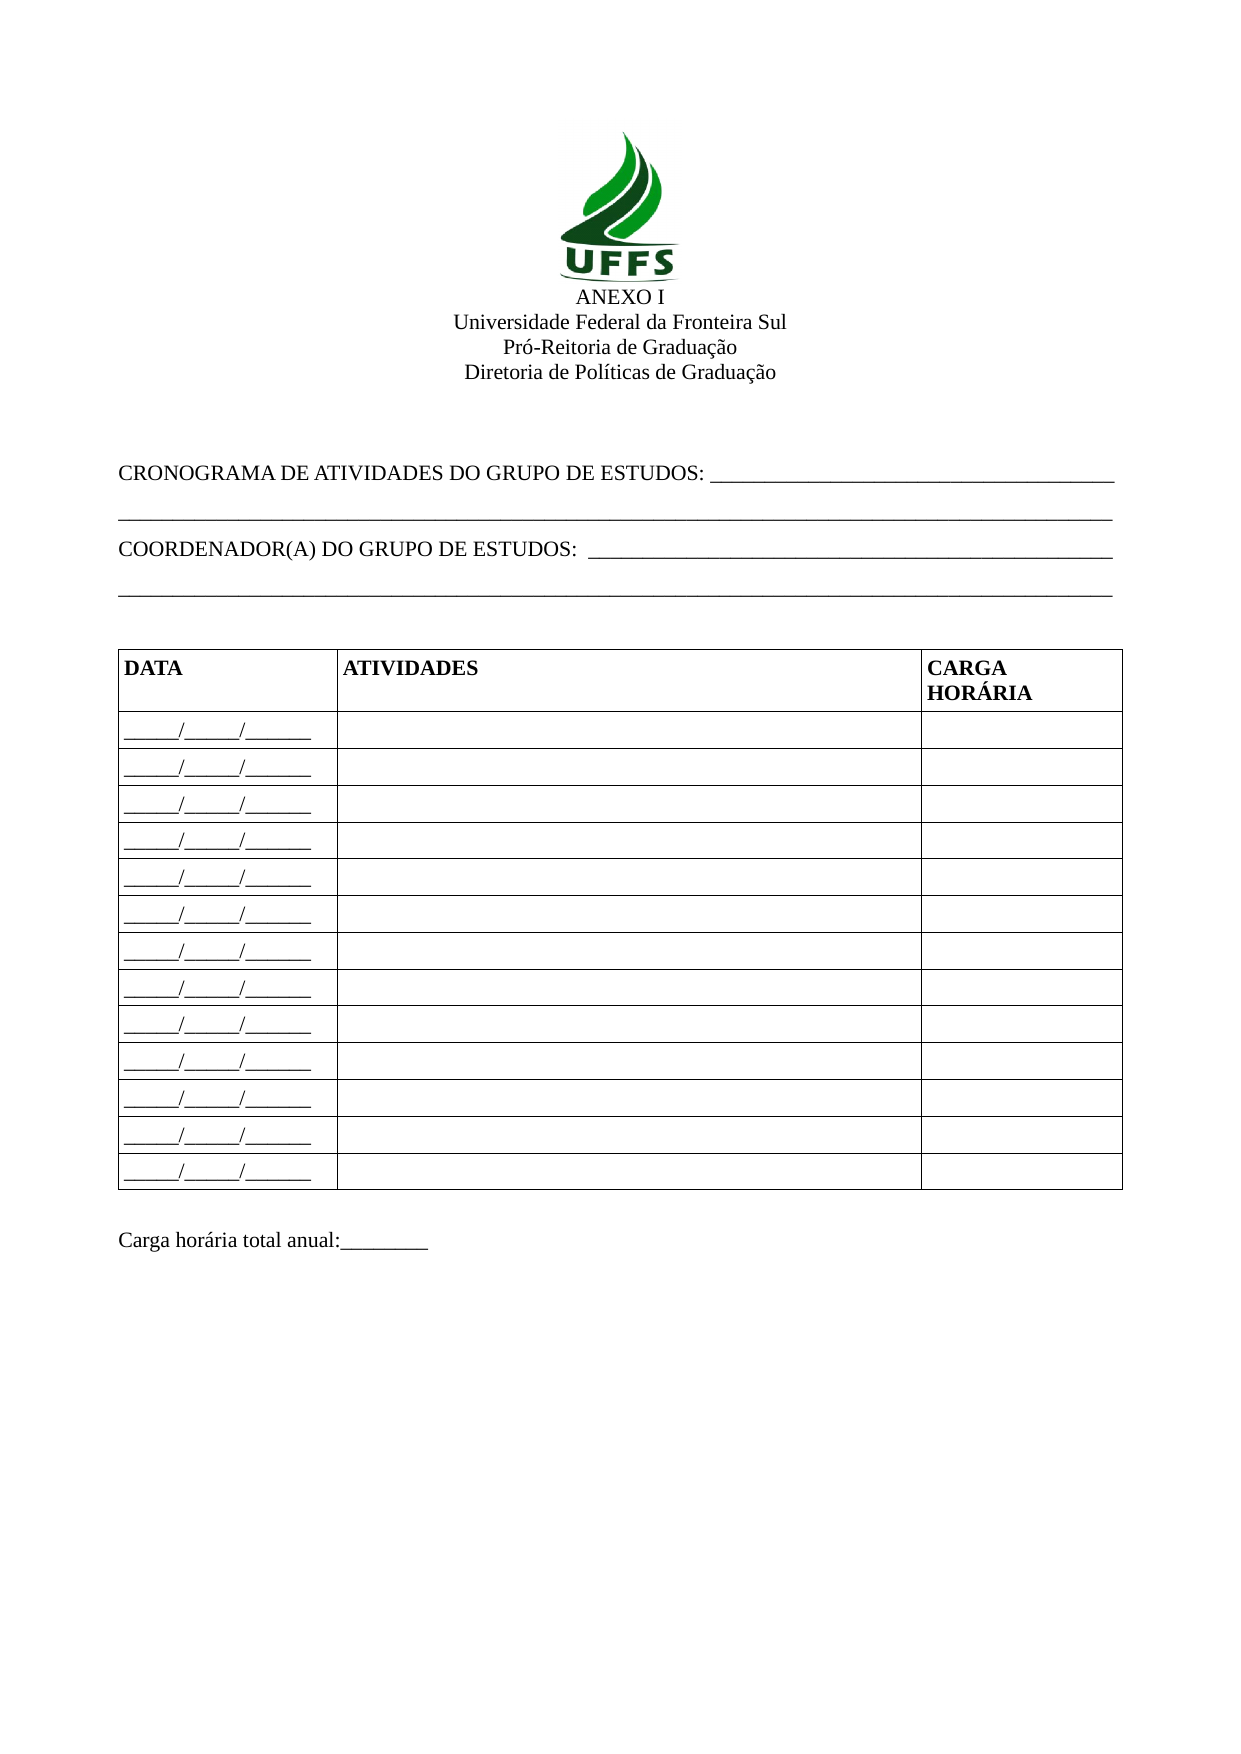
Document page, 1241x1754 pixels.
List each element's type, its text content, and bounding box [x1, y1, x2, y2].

table_cell [338, 823, 921, 858]
text ANEXO I [118, 284, 1122, 309]
table_cell [922, 970, 1122, 1005]
text CRONOGRAMA DE ATIVIDADES DO GRUPO DE ESTUDOS: _____________________________________ [118, 460, 1122, 485]
table_cell [338, 749, 921, 785]
table_cell [922, 859, 1122, 895]
table_cell [922, 1117, 1122, 1152]
text COORDENADOR(A) DO GRUPO DE ESTUDOS: ________________________________________________ [118, 536, 1122, 561]
table_cell _____/_____/______ [119, 749, 337, 785]
table_cell [338, 859, 921, 895]
table_cell _____/_____/______ [119, 970, 337, 1005]
table_cell _____/_____/______ [119, 823, 337, 858]
table_cell [922, 786, 1122, 822]
table_header DATA [119, 650, 337, 711]
table_cell [922, 896, 1122, 932]
text Universidade Federal da Fronteira Sul [118, 309, 1122, 334]
table_cell [338, 1117, 921, 1152]
table_cell [338, 712, 921, 748]
table_cell [922, 823, 1122, 858]
table_cell _____/_____/______ [119, 859, 337, 895]
table_cell [922, 1080, 1122, 1116]
table_cell _____/_____/______ [119, 1154, 337, 1189]
table_cell [922, 933, 1122, 969]
text Diretoria de Políticas de Graduação [118, 359, 1122, 384]
text Pró-Reitoria de Graduação [118, 334, 1122, 359]
table_cell [922, 1154, 1122, 1189]
table_cell [338, 970, 921, 1005]
table_cell _____/_____/______ [119, 1043, 337, 1079]
table_cell [922, 712, 1122, 748]
table_cell [338, 786, 921, 822]
table_cell [922, 1043, 1122, 1079]
table_cell _____/_____/______ [119, 1006, 337, 1042]
table_cell [922, 749, 1122, 785]
text Carga horária total anual:________ [118, 1227, 1122, 1252]
table_cell [338, 933, 921, 969]
table_cell [338, 1154, 921, 1189]
text ___________________________________________________________________________________________ [118, 574, 1122, 599]
table_header CARGA HORÁRIA [922, 650, 1122, 711]
table_cell [922, 1006, 1122, 1042]
table_cell [338, 1043, 921, 1079]
table_cell _____/_____/______ [119, 1117, 337, 1152]
table_cell [338, 896, 921, 932]
table_header ATIVIDADES [338, 650, 921, 711]
table_cell _____/_____/______ [119, 1080, 337, 1116]
table_cell [338, 1006, 921, 1042]
table_cell _____/_____/______ [119, 933, 337, 969]
text ___________________________________________________________________________________________ [118, 498, 1122, 523]
table_cell _____/_____/______ [119, 712, 337, 748]
table_cell _____/_____/______ [119, 786, 337, 822]
table_cell _____/_____/______ [119, 896, 337, 932]
table_cell [338, 1080, 921, 1116]
